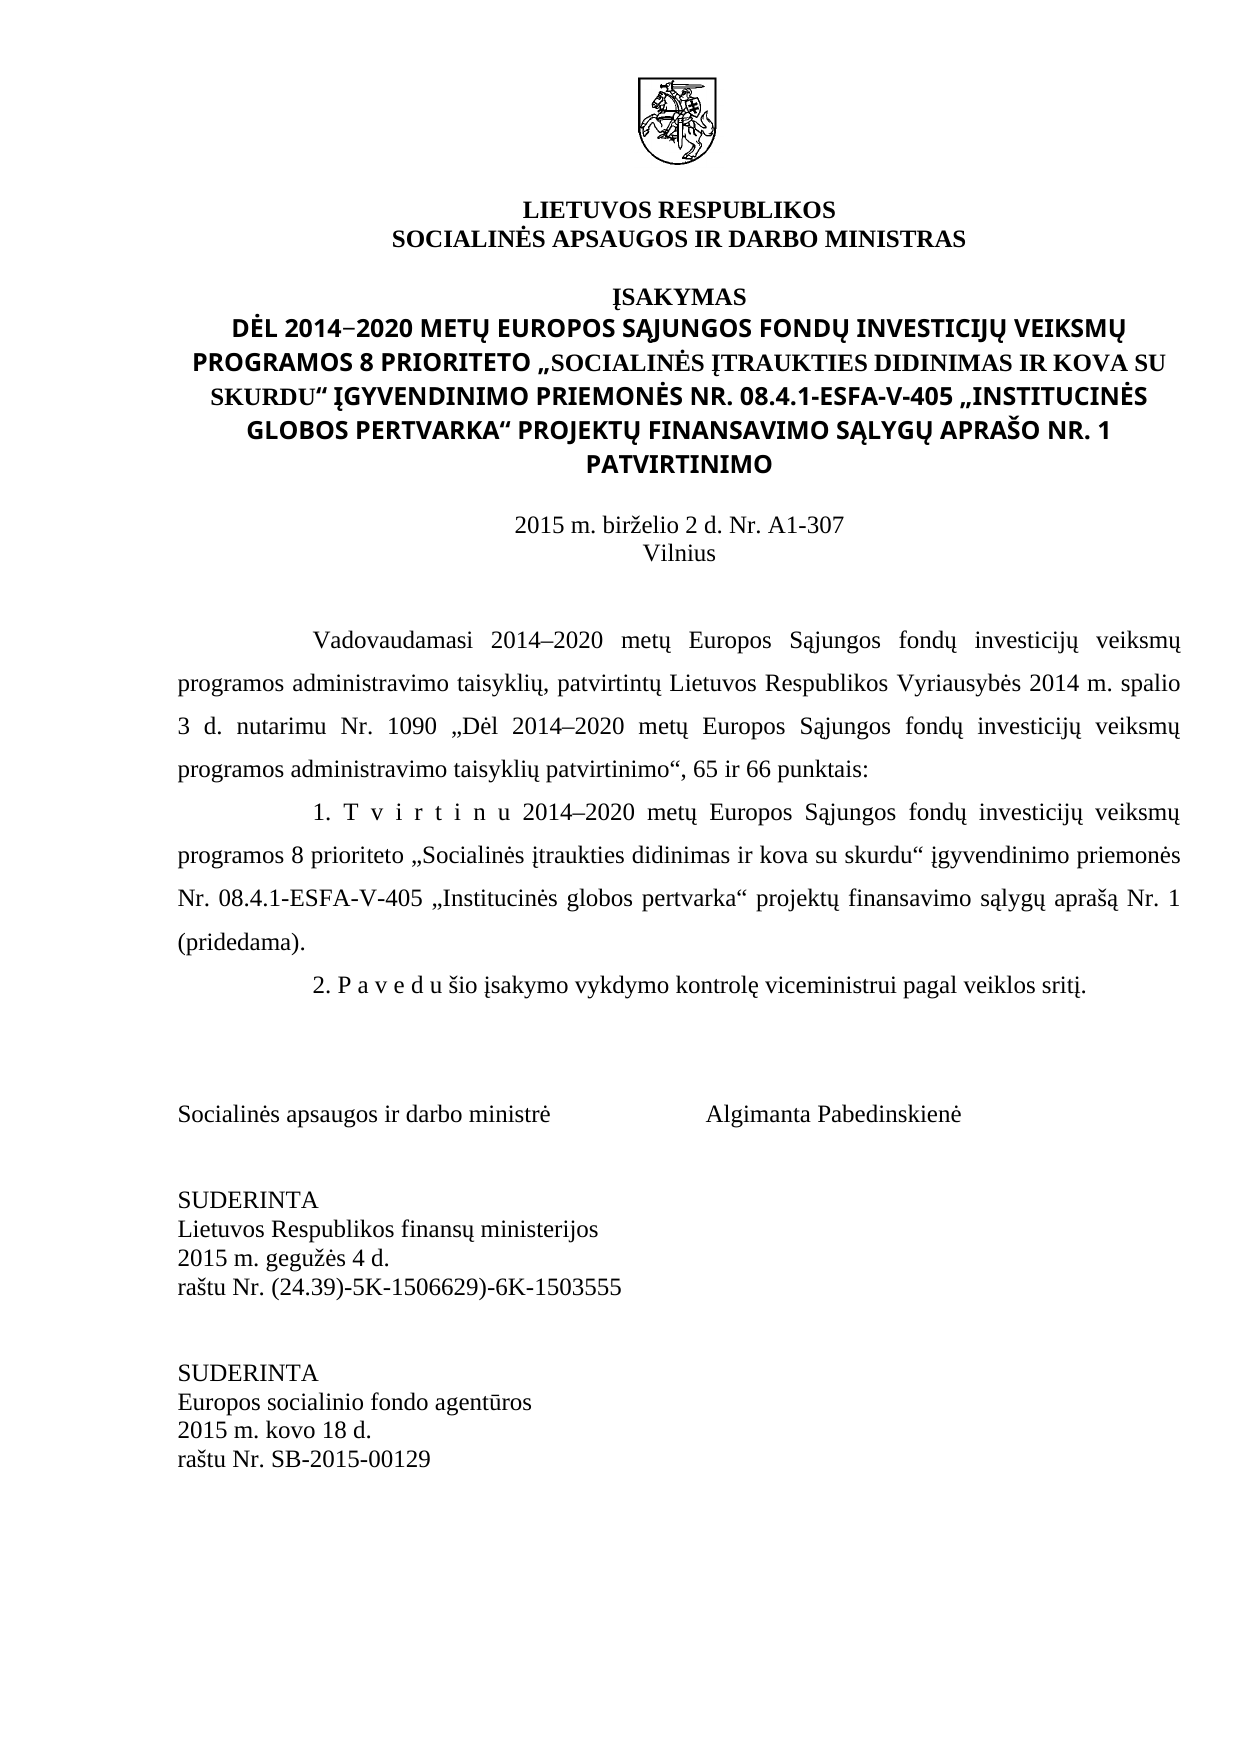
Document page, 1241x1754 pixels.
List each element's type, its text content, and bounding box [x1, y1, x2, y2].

text Europos socialinio fondo agentūros [177, 1387, 1181, 1415]
text 2. P a v e d u šio įsakymo vykdymo kontrolę viceministrui pagal veiklos sritį. [177, 970, 1181, 998]
text SUDERINTA [177, 1358, 1181, 1387]
text 2015 m. gegužės 4 d. [177, 1243, 1181, 1272]
text DĖL 2014−2020 METŲ EUROPOS SĄJUNGOS FONDŲ INVESTICIJŲ VEIKSMŲ PROGRAMOS 8 PRIORITETO „SOCIALINĖS ĮTRAUKTIES DIDINIMAS IR KOVA SU SKURDU“ ĮGYVENDINIMO PRIEMONĖS NR. 08.4.1-ESFA-V-405 „INSTITUCINĖS GLOBOS PERTVARKA“ PROJEKTŲ FINANSAVIMO SĄLYGŲ APRAŠO NR. 1 PATVIRTINIMO [177, 311, 1181, 481]
text 1. T v i r t i n u 2014–2020 metų Europos Sąjungos fondų investicijų veiksmų programos 8 prioriteto „Socialinės įtraukties didinimas ir kova su skurdu“ įgyvendinimo priemonės Nr. 08.4.1-ESFA-V-405 „Institucinės globos pertvarka“ projektų finansavimo sąlygų aprašą Nr. 1 (pridedama). [177, 797, 1181, 955]
text 2015 m. kovo 18 d. [177, 1415, 1181, 1444]
text SOCIALINĖS APSAUGOS IR DARBO MINISTRAS [177, 224, 1181, 253]
text 2015 m. birželio 2 d. Nr. A1-307 [177, 510, 1181, 538]
text LIETUVOS RESPUBLIKOS [177, 196, 1181, 224]
text ĮSAKYMAS [177, 282, 1181, 311]
text Vilnius [177, 538, 1181, 567]
text Socialinės apsaugos ir darbo ministrė Algimanta Pabedinskienė [177, 1099, 1181, 1128]
text raštu Nr. SB-2015-00129 [177, 1444, 1181, 1473]
text SUDERINTA [177, 1185, 1181, 1214]
text Vadovaudamasi 2014–2020 metų Europos Sąjungos fondų investicijų veiksmų programos administravimo taisyklių, patvirtintų Lietuvos Respublikos Vyriausybės 2014 m. spalio 3 d. nutarimu Nr. 1090 „Dėl 2014–2020 metų Europos Sąjungos fondų investicijų veiksmų programos administravimo taisyklių patvirtinimo“, 65 ir 66 punktais: [177, 625, 1181, 783]
text Lietuvos Respublikos finansų ministerijos [177, 1214, 1181, 1243]
text raštu Nr. (24.39)-5K-1506629)-6K-1503555 [177, 1272, 1181, 1300]
